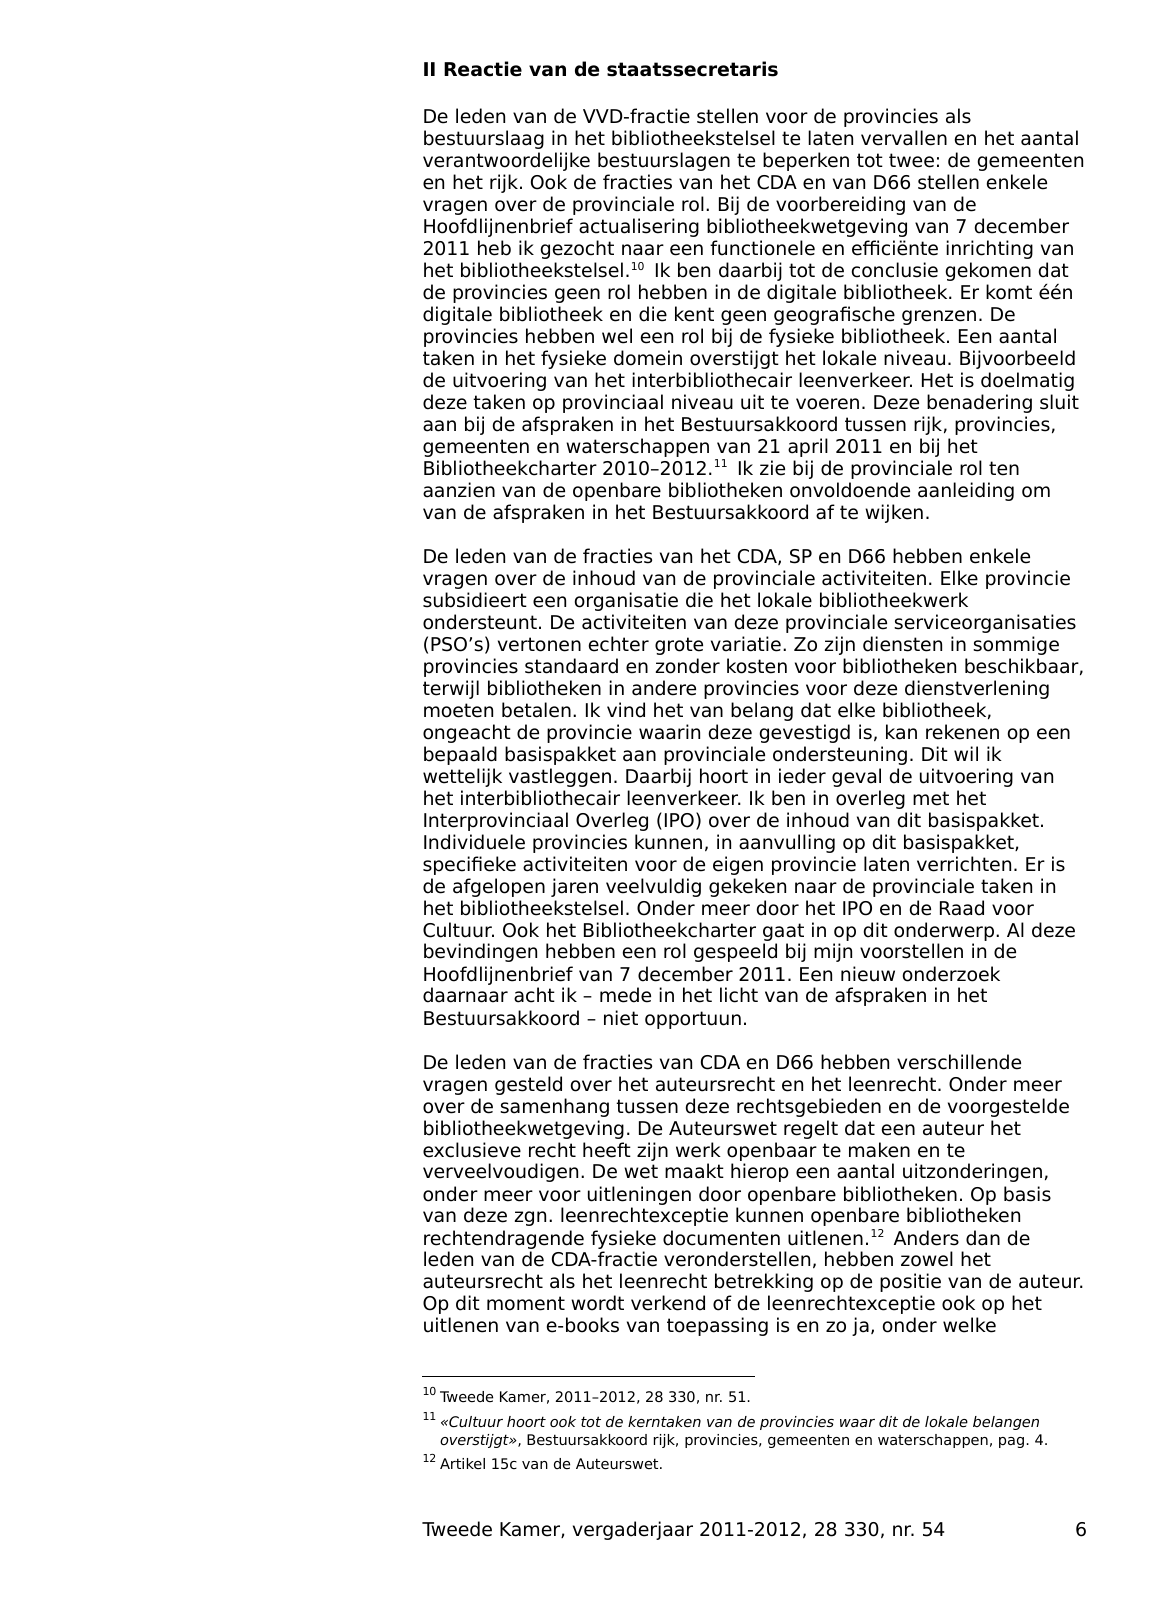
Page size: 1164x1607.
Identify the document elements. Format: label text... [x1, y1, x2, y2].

text Artikel 15c van de Auteurswet. [422, 1452, 1087, 1474]
text «Cultuur hoort ook tot de kerntaken van de provincies waar dit de lokale belangen overstijgt», Bestuursakkoord rijk, provincies, gemeenten en waterschappen, pag. 4. [422, 1410, 1087, 1449]
text De leden van de fracties van CDA en D66 hebben verschillende vragen gesteld over het auteursrecht en het leenrecht. Onder meer over de samenhang tussen deze rechtsgebieden en de voorgestelde bibliotheekwetgeving. De Auteurswet regelt dat een auteur het exclusieve recht heeft zijn werk openbaar te maken en te verveelvoudigen. De wet maakt hierop een aantal uitzonderingen, onder meer voor uitleningen door openbare bibliotheken. Op basis van deze zgn. leenrechtexceptie kunnen openbare bibliotheken rechtendragende fysieke documenten uitlenen. Anders dan de leden van de CDA-fractie veronderstellen, hebben zowel het auteursrecht als het leenrecht betrekking op de positie van de auteur. Op dit moment wordt verkend of de leenrechtexceptie ook op het uitlenen van e-books van toepassing is en zo ja, onder welke [422, 1052, 1087, 1337]
text De leden van de VVD-fractie stellen voor de provincies als bestuurslaag in het bibliotheekstelsel te laten vervallen en het aantal verantwoordelijke bestuurslagen te beperken tot twee: de gemeenten en het rijk. Ook de fracties van het CDA en van D66 stellen enkele vragen over de provinciale rol. Bij de voorbereiding van de Hoofdlijnenbrief actualisering bibliotheekwetgeving van 7 december 2011 heb ik gezocht naar een functionele en efficiënte inrichting van het bibliotheekstelsel. Ik ben daarbij tot de conclusie gekomen dat de provincies geen rol hebben in de digitale bibliotheek. Er komt één digitale bibliotheek en die kent geen geografische grenzen. De provincies hebben wel een rol bij de fysieke bibliotheek. Een aantal taken in het fysieke domein overstijgt het lokale niveau. Bijvoorbeeld de uitvoering van het interbibliothecair leenverkeer. Het is doelmatig deze taken op provinciaal niveau uit te voeren. Deze benadering sluit aan bij de afspraken in het Bestuursakkoord tussen rijk, provincies, gemeenten en waterschappen van 21 april 2011 en bij het Bibliotheekcharter 2010–2012. Ik zie bij de provinciale rol ten aanzien van de openbare bibliotheken onvoldoende aanleiding om van de afspraken in het Bestuursakkoord af te wijken. [422, 106, 1087, 524]
text De leden van de fracties van het CDA, SP en D66 hebben enkele vragen over de inhoud van de provinciale activiteiten. Elke provincie subsidieert een organisatie die het lokale bibliotheekwerk ondersteunt. De activiteiten van deze provinciale serviceorganisaties (PSO’s) vertonen echter grote variatie. Zo zijn diensten in sommige provincies standaard en zonder kosten voor bibliotheken beschikbaar, terwijl bibliotheken in andere provincies voor deze dienstverlening moeten betalen. Ik vind het van belang dat elke bibliotheek, ongeacht de provincie waarin deze gevestigd is, kan rekenen op een bepaald basispakket aan provinciale ondersteuning. Dit wil ik wettelijk vastleggen. Daarbij hoort in ieder geval de uitvoering van het interbibliothecair leenverkeer. Ik ben in overleg met het Interprovinciaal Overleg (IPO) over de inhoud van dit basispakket. Individuele provincies kunnen, in aanvulling op dit basispakket, specifieke activiteiten voor de eigen provincie laten verrichten. Er is de afgelopen jaren veelvuldig gekeken naar de provinciale taken in het bibliotheekstelsel. Onder meer door het IPO en de Raad voor Cultuur. Ook het Bibliotheekcharter gaat in op dit onderwerp. Al deze bevindingen hebben een rol gespeeld bij mijn voorstellen in de Hoofdlijnenbrief van 7 december 2011. Een nieuw onderzoek daarnaar acht ik – mede in het licht van de afspraken in het Bestuursakkoord – niet opportuun. [422, 546, 1087, 1029]
subtitle II Reactie van de staatssecretaris [422, 59, 1087, 81]
text Tweede Kamer, 2011–2012, 28 330, nr. 51. [422, 1385, 1087, 1407]
